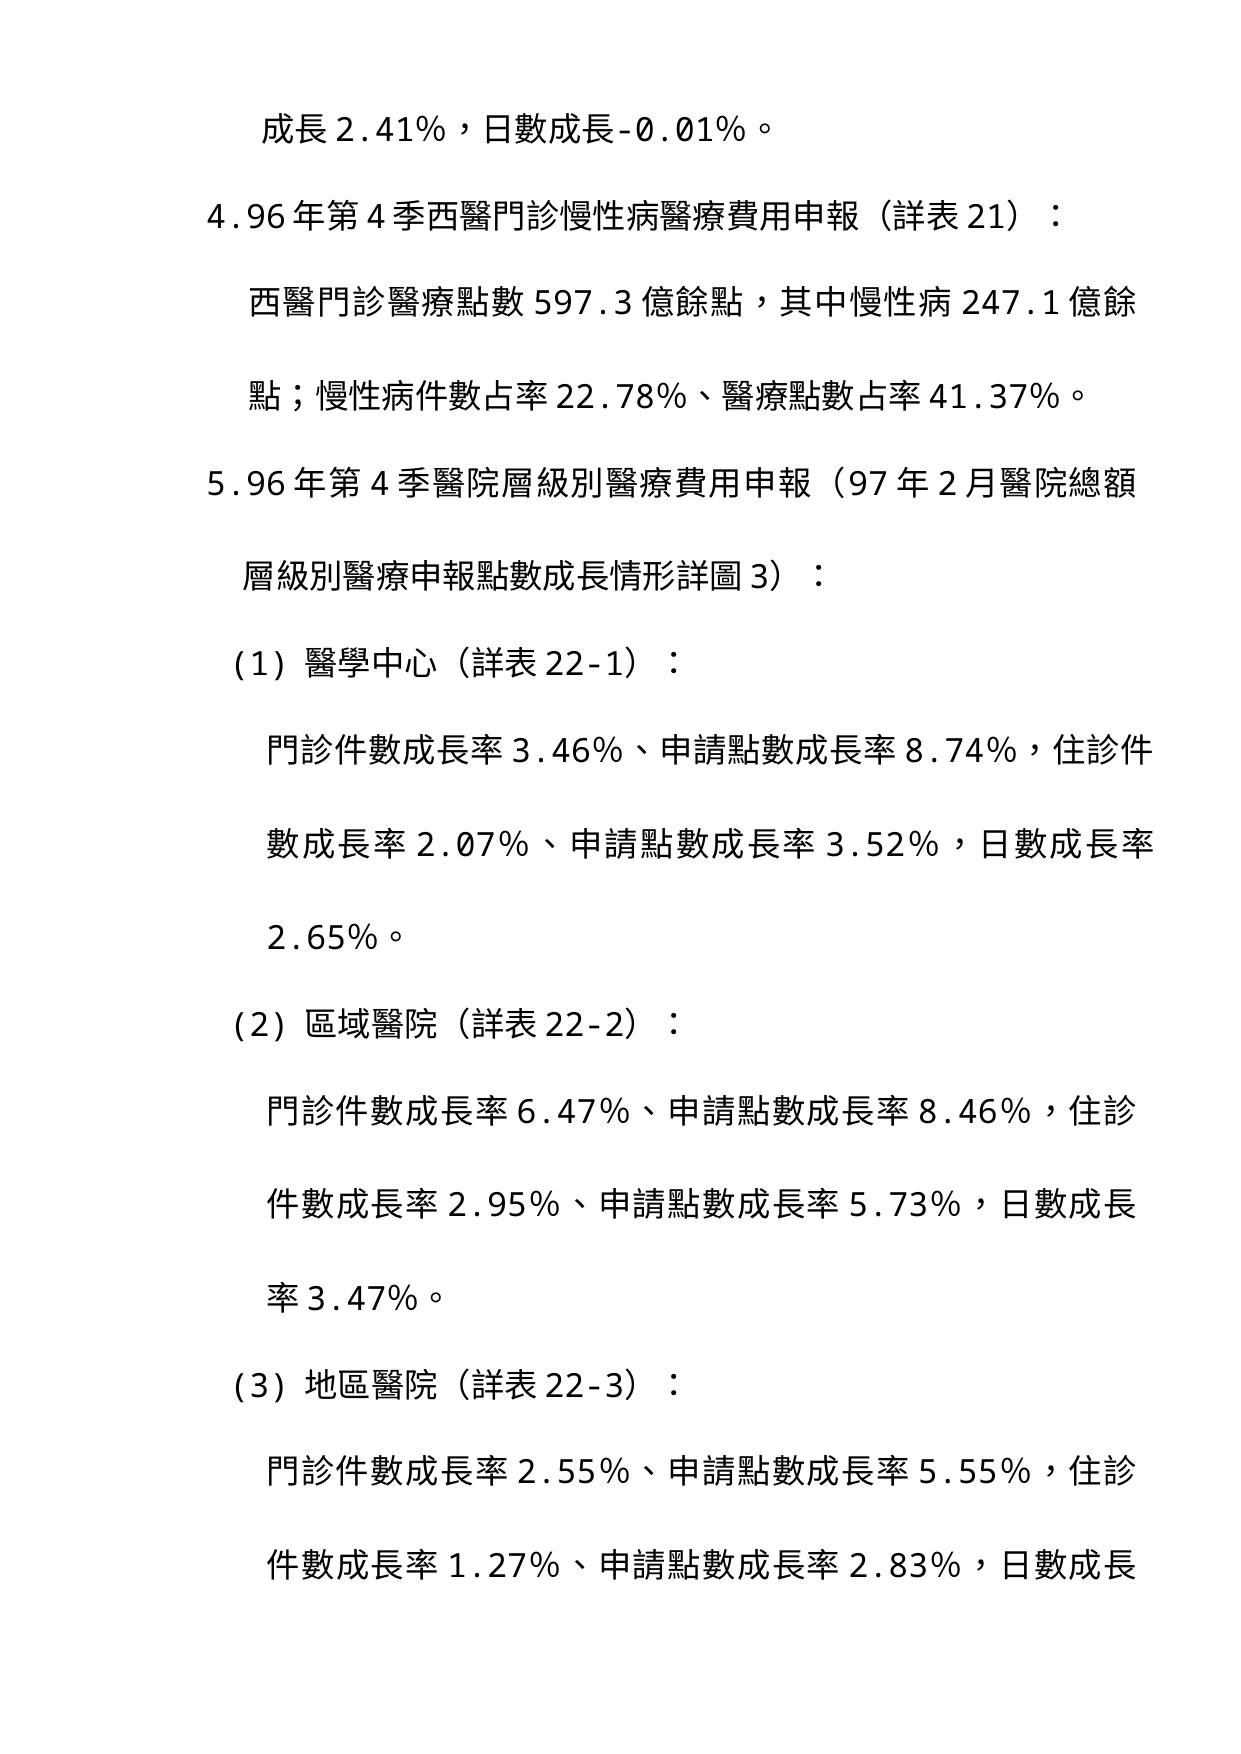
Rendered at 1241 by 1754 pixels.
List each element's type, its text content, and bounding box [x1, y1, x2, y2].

text 5.96年第4季醫院層級別醫療費用申報（97年2月醫院總額層級別醫療申報點數成長情形詳圖3）： [206, 439, 1137, 595]
text 門診件數成長率6.47％、申請點數成長率8.46％，住診件數成長率2.95％、申請點數成長率5.73％，日數成長率3.47％。 [266, 1067, 1137, 1317]
list 醫學中心（詳表22-1）： [229, 619, 1137, 682]
text 門診件數成長率3.46％、申請點數成長率8.74％，住診件數成長率2.07％、申請點數成長率3.52％，日數成長率2.65％。 [266, 706, 1154, 956]
text 成長2.41％，日數成長-0.01％。 [261, 85, 1137, 148]
list 地區醫院（詳表22-3）： [229, 1341, 1137, 1404]
list 區域醫院（詳表22-2）： [229, 980, 1137, 1043]
text 4.96年第4季西醫門診慢性病醫療費用申報（詳表21）： [206, 172, 1137, 234]
text 門診件數成長率2.55％、申請點數成長率5.55％，住診件數成長率1.27％、申請點數成長率2.83％，日數成長 [266, 1428, 1137, 1584]
text 西醫門診醫療點數597.3億餘點，其中慢性病247.1億餘點；慢性病件數占率22.78％、醫療點數占率41.37％。 [248, 259, 1137, 415]
